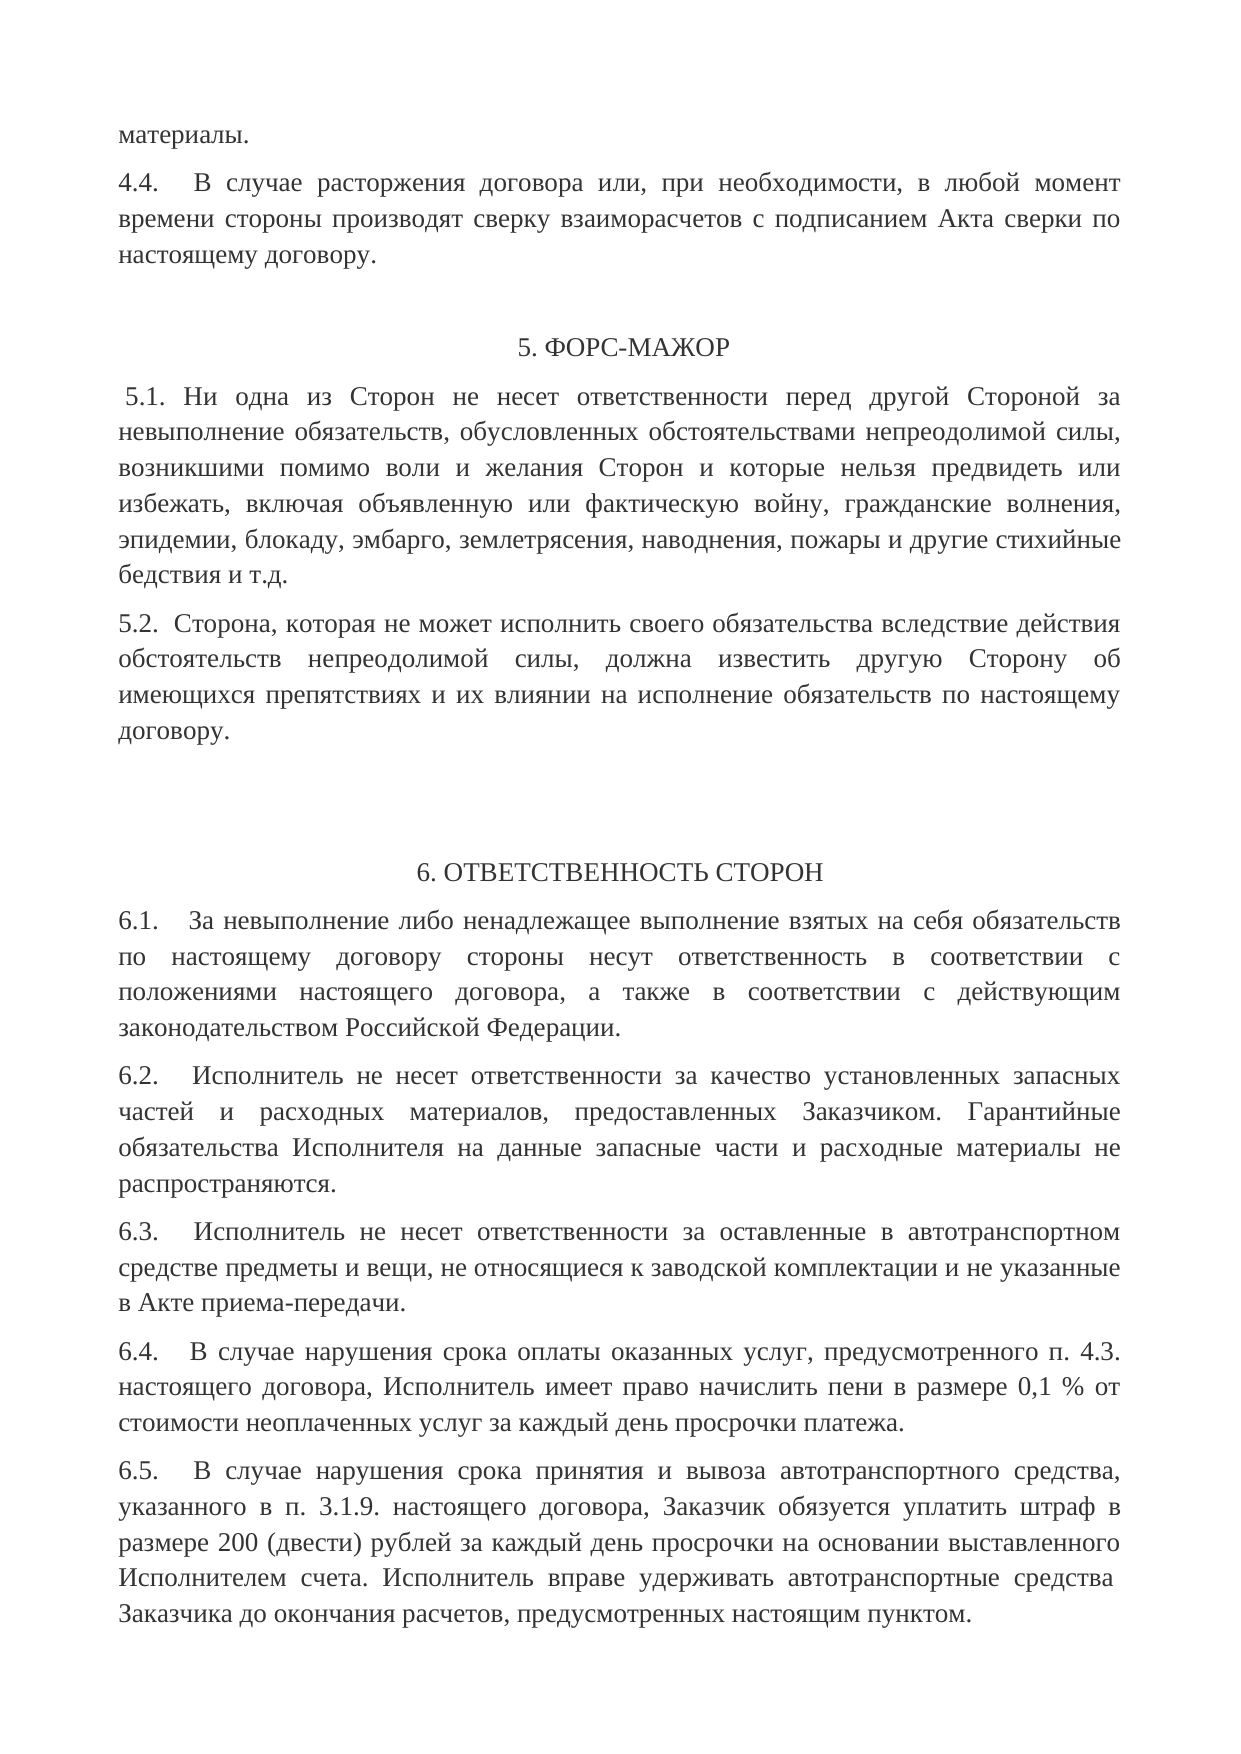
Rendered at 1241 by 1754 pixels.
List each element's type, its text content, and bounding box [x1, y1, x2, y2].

text 6.4. В случае нарушения срока оплаты оказанных услуг, предусмотренного п. 4.3. настоящего договора, Исполнитель имеет право начислить пени в размере 0,1 % от стоимости неоплаченных услуг за каждый день просрочки платежа. [118, 1334, 1122, 1437]
text 5.1. Ни одна из Сторон не несет ответственности перед другой Стороной за невыполнение обязательств, обусловленных обстоятельствами непреодолимой силы, возникшими помимо воли и желания Сторон и которые нельзя предвидеть или избежать, включая объявленную или фактическую войну, гражданские волнения, эпидемии, блокаду, эмбарго, землетрясения, наводнения, пожары и другие стихийные бедствия и т.д. [118, 380, 1122, 589]
text 6.1. За невыполнение либо ненадлежащее выполнение взятых на себя обязательств по настоящему договору стороны несут ответственность в соответствии с положениями настоящего договора, а также в соответствии с действующим законодательством Российской Федерации. [118, 904, 1122, 1042]
text 5.2. Сторона, которая не может исполнить своего обязательства вследствие действия обстоятельств непреодолимой силы, должна известить другую Сторону об имеющихся препятствиях и их влиянии на исполнение обязательств по настоящему договору. [118, 607, 1122, 745]
text 4.4. В случае расторжения договора или, при необходимости, в любой момент времени стороны производят сверку взаиморасчетов с подписанием Акта сверки по настоящему договору. [118, 166, 1122, 269]
text 6. ОТВЕТСТВЕННОСТЬ СТОРОН [118, 856, 1122, 887]
text 6.3. Исполнитель не несет ответственности за оставленные в автотранспортном средстве предметы и вещи, не относящиеся к заводской комплектации и не указанные в Акте приема-передачи. [118, 1215, 1122, 1317]
text 5. ФОРС-МАЖОР [118, 332, 1122, 363]
text материалы. [118, 118, 1122, 149]
text 6.5. В случае нарушения срока принятия и вывоза автотранспортного средства, указанного в п. 3.1.9. настоящего договора, Заказчик обязуется уплатить штраф в размере 200 (двести) рублей за каждый день просрочки на основании выставленного Исполнителем счета. Исполнитель вправе удерживать автотранспортные средства Заказчика до окончания расчетов, предусмотренных настоящим пунктом. [118, 1454, 1122, 1628]
text 6.2. Исполнитель не несет ответственности за качество установленных запасных частей и расходных материалов, предоставленных Заказчиком. Гарантийные обязательства Исполнителя на данные запасные части и расходные материалы не распространяются. [118, 1059, 1122, 1198]
